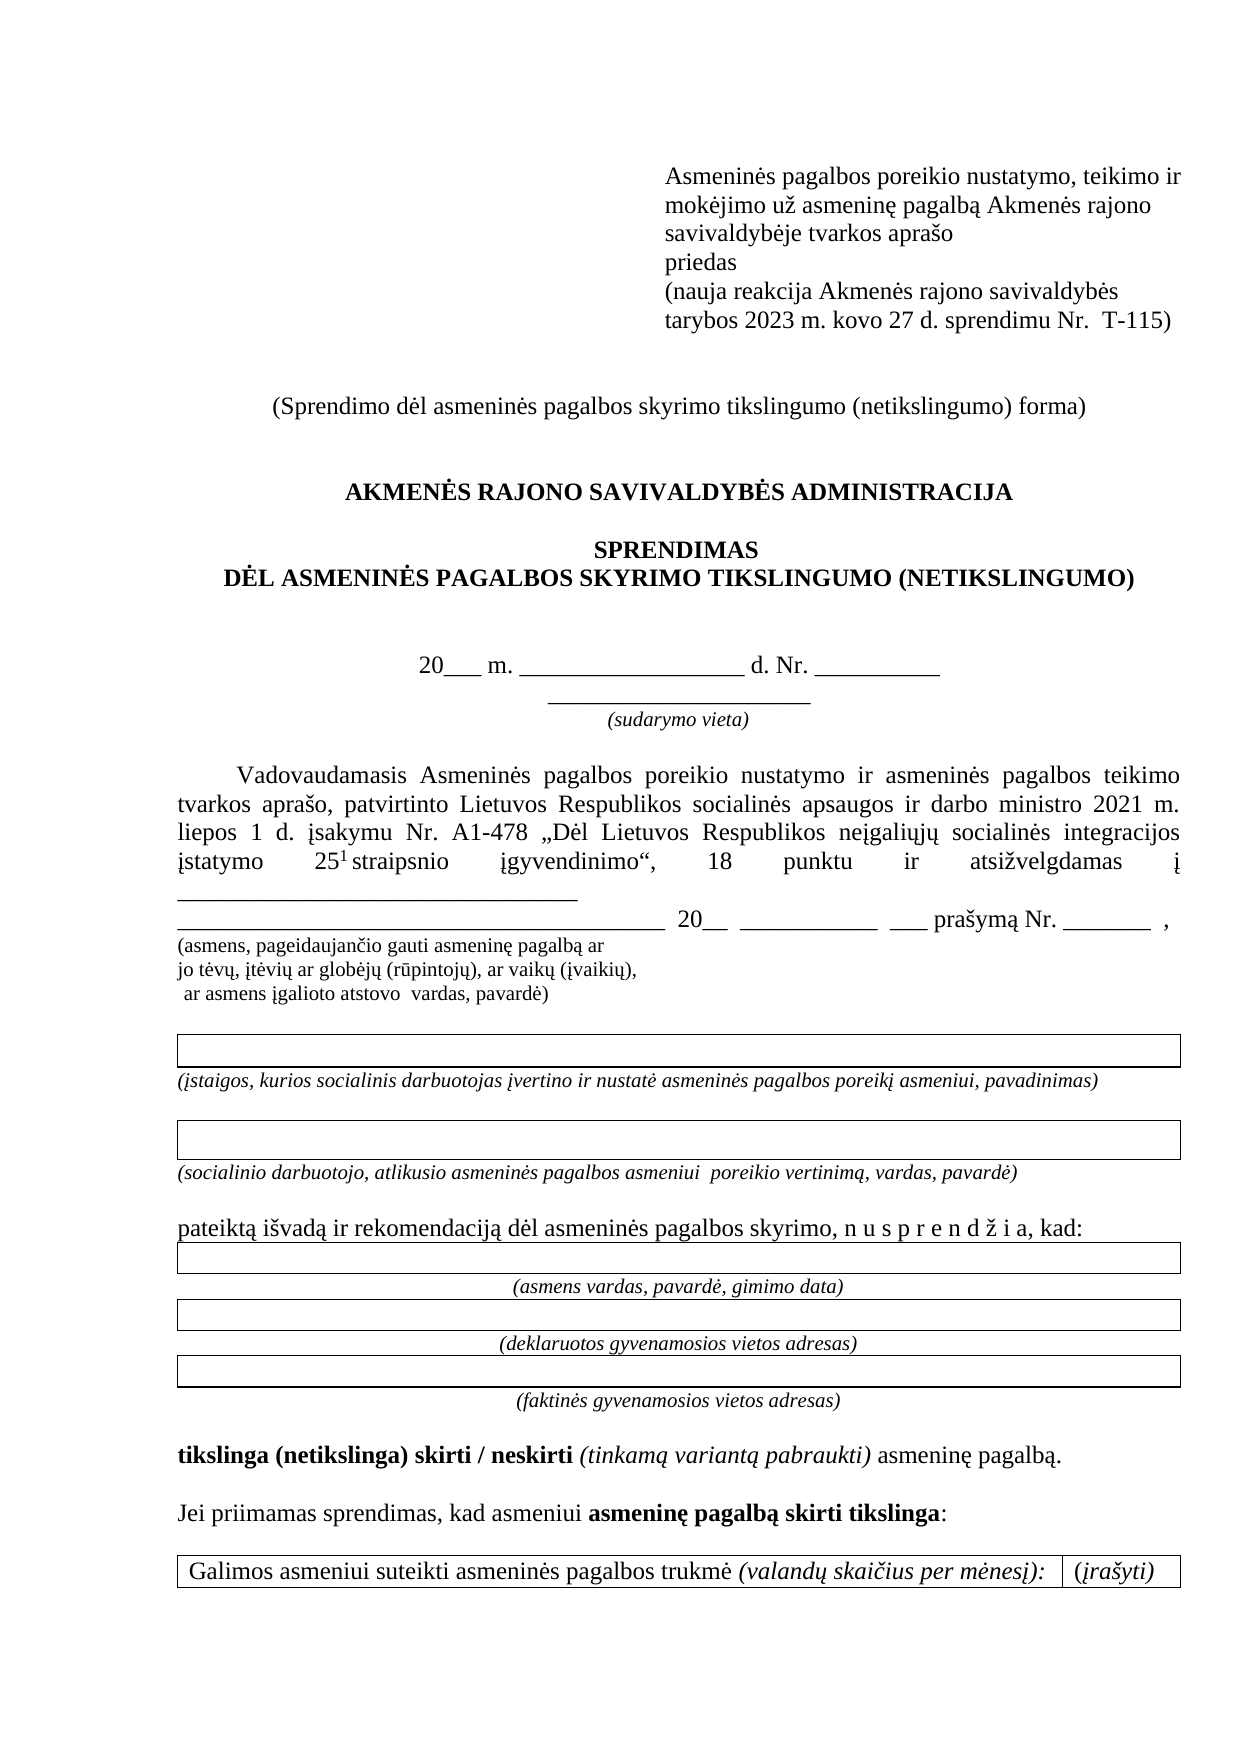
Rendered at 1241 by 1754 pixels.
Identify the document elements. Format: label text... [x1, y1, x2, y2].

text (asmens vardas, pavardė, gimimo data) [177, 1274, 1181, 1298]
text (nauja reakcija Akmenės rajono savivaldybės [664, 276, 1181, 305]
text Vadovaudamasis Asmeninės pagalbos poreikio nustatymo ir asmeninės pagalbos teikimo tvarkos aprašo, patvirtinto Lietuvos Respublikos socialinės apsaugos ir darbo ministro 2021 m. liepos 1 d. įsakymu Nr. A1-478 „Dėl Lietuvos Respublikos neįgaliųjų socialinės integracijos įstatymo 251 straipsnio įgyvendinimo“, 18 punktu ir atsižvelgdamas į ________________________________ [177, 760, 1181, 904]
text AKMENĖS RAJONO SAVIVALDYBĖS ADMINISTRACIJA [177, 477, 1181, 506]
text pateiktą išvadą ir rekomendaciją dėl asmeninės pagalbos skyrimo, n u s p r e n d ž i a, kad: [177, 1213, 1181, 1242]
text (socialinio darbuotojo, atlikusio asmeninės pagalbos asmeniui poreikio vertinimą, vardas, pavardė) [177, 1160, 1181, 1184]
text (asmens, pageidaujančio gauti asmeninę pagalbą ar [177, 932, 1181, 957]
text _____________________ [177, 678, 1181, 707]
text (Sprendimo dėl asmeninės pagalbos skyrimo tikslingumo (netikslingumo) forma) [177, 391, 1181, 420]
text priedas [664, 247, 1181, 276]
text mokėjimo už asmeninę pagalbą Akmenės rajono [664, 190, 1181, 218]
text _______________________________________ 20__ ___________ ___ prašymą Nr. _______ , [177, 904, 1181, 932]
table_header (įrašyti) [1063, 1556, 1180, 1587]
text (įstaigos, kurios socialinis darbuotojas įvertino ir nustatė asmeninės pagalbos poreikį asmeniui, pavadinimas) [177, 1068, 1181, 1092]
text (deklaruotos gyvenamosios vietos adresas) [177, 1331, 1181, 1355]
table_header [178, 1121, 1180, 1159]
text ar asmens įgalioto atstovo vardas, pavardė) [177, 981, 1181, 1005]
table_header [178, 1243, 1180, 1273]
text tarybos 2023 m. kovo 27 d. sprendimu Nr. T-115) [664, 305, 1181, 333]
text SPRENDIMAS [177, 535, 1181, 563]
text (sudarymo vieta) [177, 707, 1181, 731]
table_header [178, 1035, 1180, 1066]
text 20___ m. __________________ d. Nr. __________ [177, 650, 1181, 678]
table_header [178, 1356, 1180, 1386]
text DĖL ASMENINĖS PAGALBOS SKYRIMO TIKSLINGUMO (NETIKSLINGUMO) [177, 563, 1181, 592]
table_header [178, 1300, 1180, 1330]
text tikslinga (netikslinga) skirti / neskirti (tinkamą variantą pabraukti) asmeninę pagalbą. [177, 1440, 1181, 1469]
text jo tėvų, įtėvių ar globėjų (rūpintojų), ar vaikų (įvaikių), [177, 957, 1181, 981]
text savivaldybėje tvarkos aprašo [664, 218, 1181, 247]
text (faktinės gyvenamosios vietos adresas) [177, 1388, 1181, 1412]
text Jei priimamas sprendimas, kad asmeniui asmeninę pagalbą skirti tikslinga: [177, 1498, 1181, 1527]
table_header Galimos asmeniui suteikti asmeninės pagalbos trukmė (valandų skaičius per mėnesį): [178, 1556, 1062, 1587]
text Asmeninės pagalbos poreikio nustatymo, teikimo ir [664, 161, 1181, 190]
